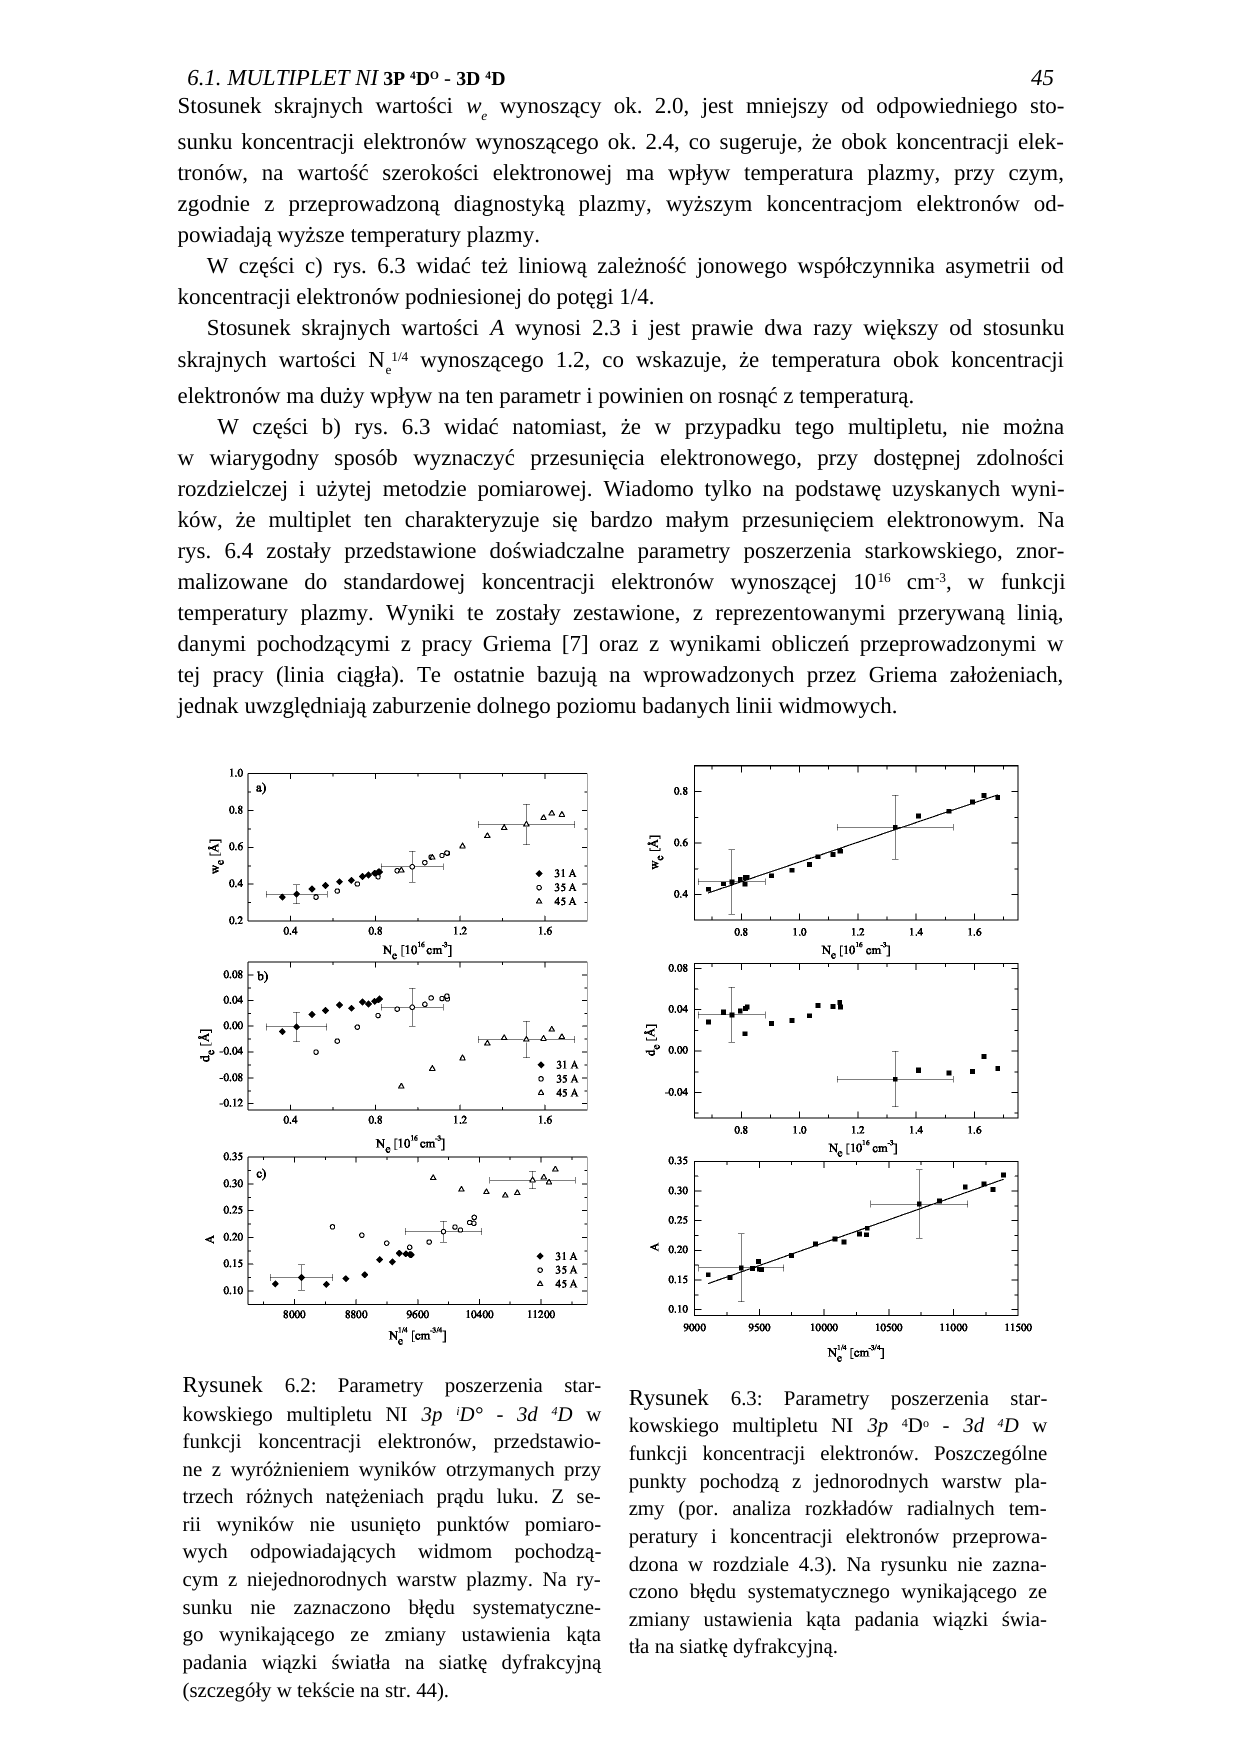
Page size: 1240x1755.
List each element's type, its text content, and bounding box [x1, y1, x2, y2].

text W części b) rys. 6.3 widać natomiast, że w przypadku tego multipletu, nie można w wiarygodny sposób wyznaczyć przesunięcia elektronowego, przy dostępnej zdolności rozdzielczej i użytej metodzie pomiarowej. Wiadomo tylko na podstawę uzyskanych wyni- ków, że multiplet ten charakteryzuje się bardzo małym przesunięciem elektronowym. Na rys. 6.4 zostały przedstawione doświadczalne parametry poszerzenia starkowskiego, znor- malizowane do standardowej koncentracji elektronów wynoszącej 1016 cm-3, w funkcji temperatury plazmy. Wyniki te zostały zestawione, z reprezentowanymi przerywaną linią, danymi pochodzącymi z pracy Griema [7] oraz z wynikami obliczeń przeprowadzonymi w tej pracy (linia ciągła). Te ostatnie bazują na wprowadzonych przez Griema założeniach, jednak uwzględniają zaburzenie dolnego poziomu badanych linii widmowych. [177, 413, 1065, 718]
text Rysunek 6.2: Parametry poszerzenia star- kowskiego multipletu NI 3p iD° - 3d 4D w funkcji koncentracji elektronów, przedstawio- ne z wyróżnieniem wyników otrzymanych przy trzech różnych natężeniach prądu luku. Z se- rii wyników nie usunięto punktów pomiaro- wych odpowiadających widmom pochodzą- cym z niejednorodnych warstw plazmy. Na ry- sunku nie zaznaczono błędu systematyczne- go wynikającego ze zmiany ustawienia kąta padania wiązki światła na siatkę dyfrakcyjną (szczegóły w tekście na str. 44). [182, 1372, 601, 1702]
text W części c) rys. 6.3 widać też liniową zależność jonowego współczynnika asymetrii od koncentracji elektronów podniesionej do potęgi 1/4. [177, 252, 1065, 309]
text Stosunek skrajnych wartości we wynoszący ok. 2.0, jest mniejszy od odpowiedniego sto- sunku koncentracji elektronów wynoszącego ok. 2.4, co sugeruje, że obok koncentracji elek- tronów, na wartość szerokości elektronowej ma wpływ temperatura plazmy, przy czym, zgodnie z przeprowadzoną diagnostyką plazmy, wyższym koncentracjom elektronów od- powiadają wyższe temperatury plazmy. [177, 92, 1065, 247]
text Rysunek 6.3: Parametry poszerzenia star- kowskiego multipletu NI 3p 4Do - 3d 4D w funkcji koncentracji elektronów. Poszczególne punkty pochodzą z jednorodnych warstw pla- zmy (por. analiza rozkładów radialnych tem- peratury i koncentracji elektronów przeprowa- dzona w rozdziale 4.3). Na rysunku nie zazna- czono błędu systematycznego wynikającego ze zmiany ustawienia kąta padania wiązki świa- tła na siatkę dyfrakcyjną. [628, 1383, 1047, 1658]
picture [198, 758, 588, 1358]
text Stosunek skrajnych wartości A wynosi 2.3 i jest prawie dwa razy większy od stosunku skrajnych wartości Ne1/4 wynoszącego 1.2, co wskazuje, że temperatura obok koncentracji elektronów ma duży wpływ na ten parametr i powinien on rosnąć z temperaturą. [177, 314, 1065, 408]
picture [632, 765, 1034, 1372]
